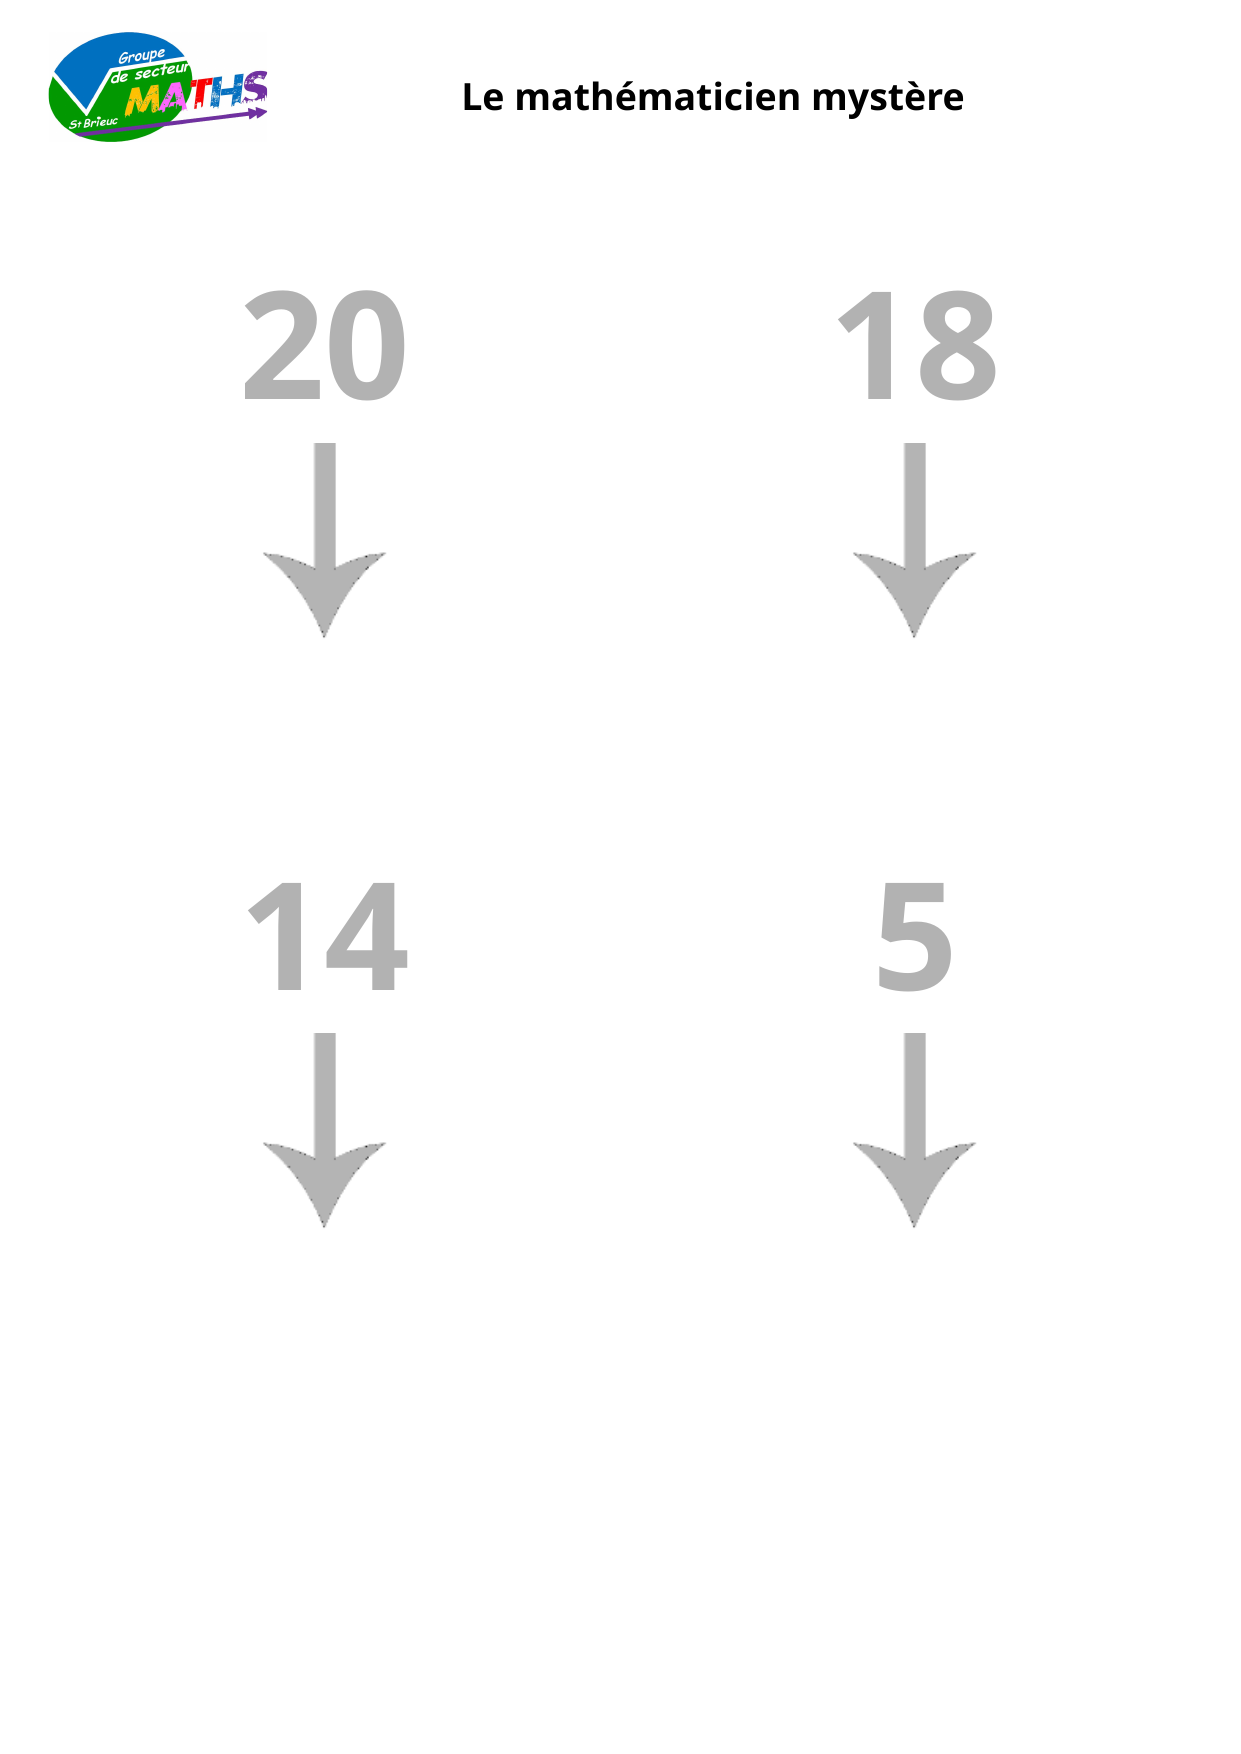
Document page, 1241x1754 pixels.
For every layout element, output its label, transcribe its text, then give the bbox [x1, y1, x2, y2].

picture [849, 1033, 981, 1237]
picture [849, 443, 981, 647]
table_header 18 [620, 148, 1211, 738]
table_cell 5 [620, 738, 1211, 1329]
picture [259, 1033, 391, 1237]
table_cell 14 [30, 738, 620, 1329]
picture [48, 32, 268, 142]
picture [259, 443, 391, 647]
table_header 20 [30, 148, 620, 738]
